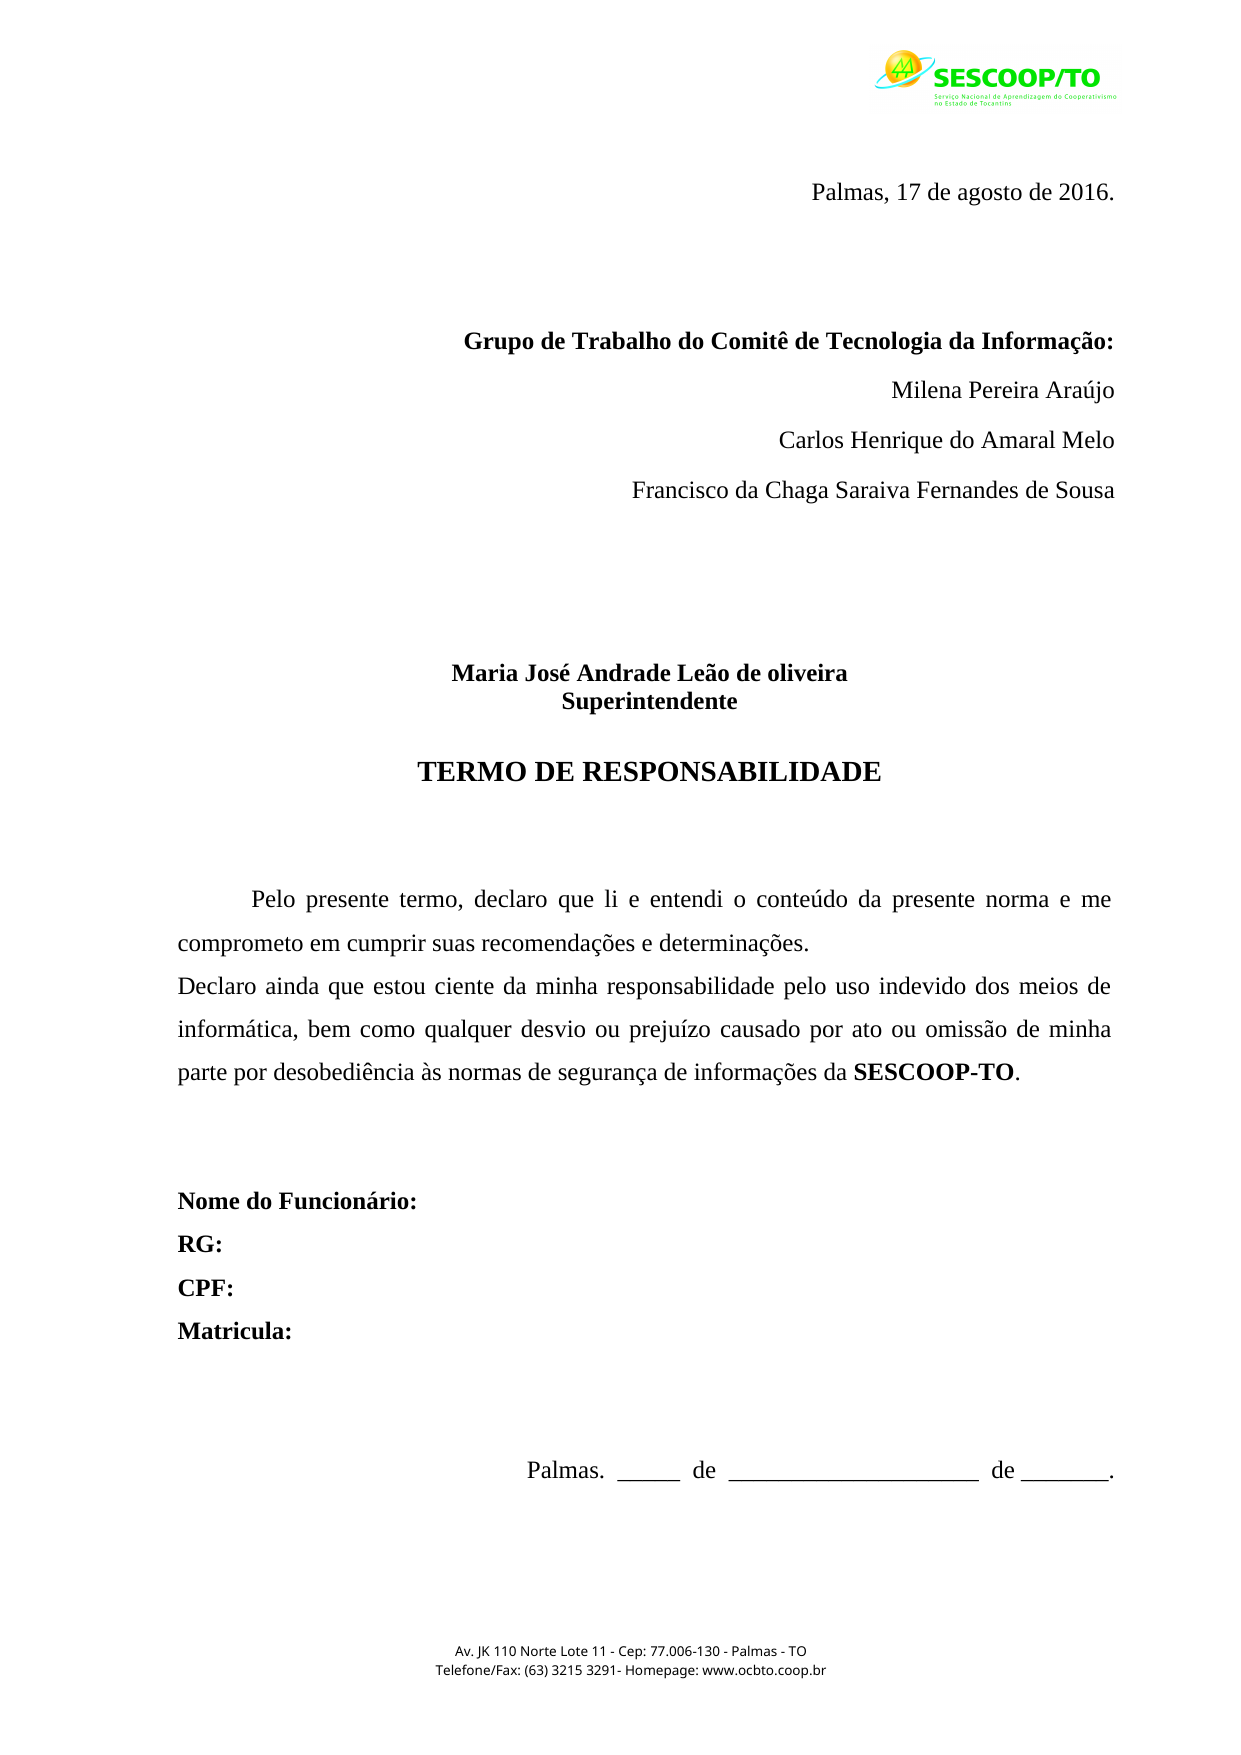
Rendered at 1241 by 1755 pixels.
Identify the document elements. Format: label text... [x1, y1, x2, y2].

text Palmas, 17 de agosto de 2016. [252, 177, 1115, 206]
text Superintendente [177, 686, 1122, 715]
text Pelo presente termo, declaro que li e entendi o conteúdo da presente norma e me comprometo em cumprir suas recomendações e determinações. [177, 884, 1112, 956]
text Grupo de Trabalho do Comitê de Tecnologia da Informação: [252, 326, 1115, 355]
text RG: [177, 1229, 972, 1258]
text Milena Pereira Araújo [252, 376, 1115, 404]
text Carlos Henrique do Amaral Melo [252, 425, 1115, 454]
text Matricula: [177, 1316, 972, 1344]
text TERMO DE RESPONSABILIDADE [177, 754, 1122, 788]
text Francisco da Chaga Saraiva Fernandes de Sousa [252, 475, 1115, 503]
text Declaro ainda que estou ciente da minha responsabilidade pelo uso indevido dos meios de informática, bem como qualquer desvio ou prejuízo causado por ato ou omissão de minha parte por desobediência às normas de segurança de informações da SESCOOP-TO. [177, 971, 1112, 1086]
text Nome do Funcionário: [177, 1186, 972, 1215]
text Maria José Andrade Leão de oliveira [177, 658, 1122, 686]
text Palmas. _____ de ____________________ de _______. [252, 1456, 1115, 1484]
text CPF: [177, 1273, 972, 1301]
